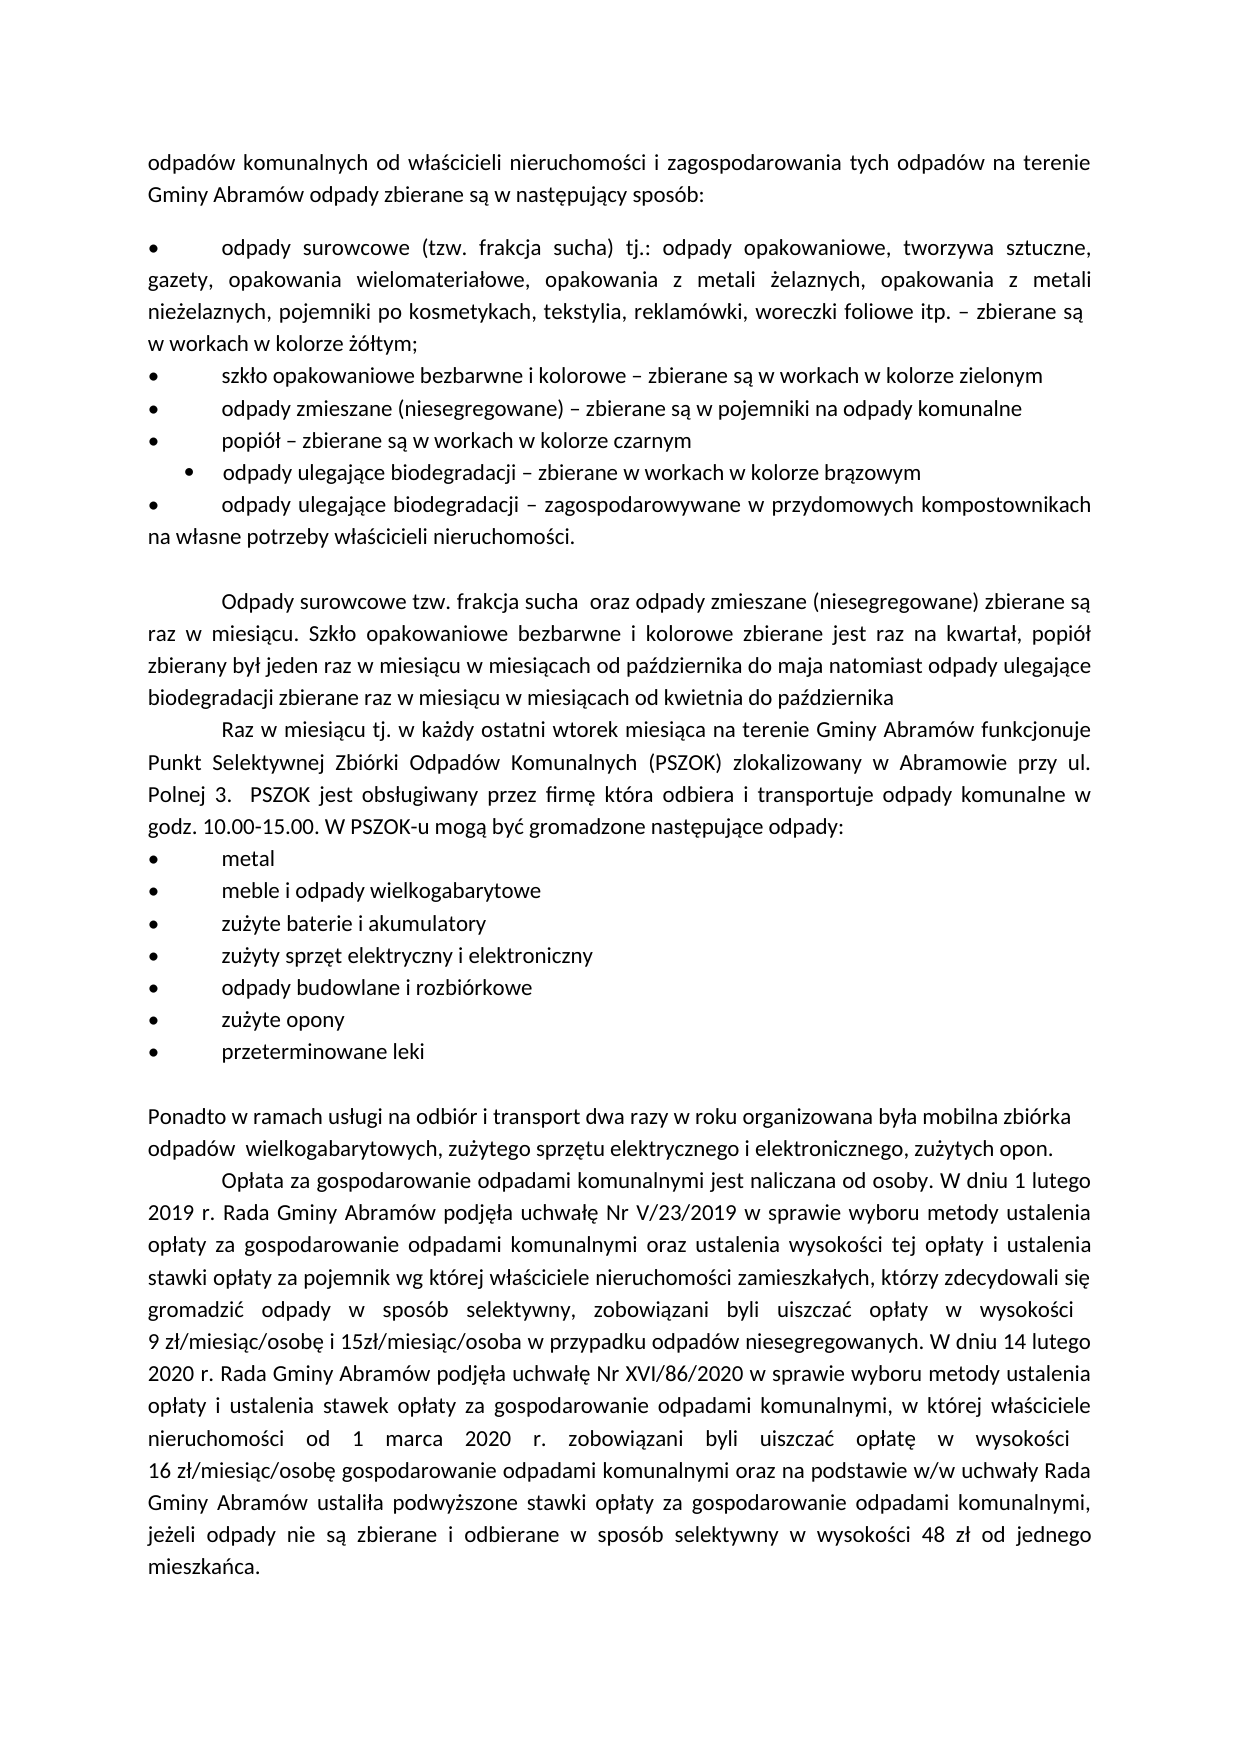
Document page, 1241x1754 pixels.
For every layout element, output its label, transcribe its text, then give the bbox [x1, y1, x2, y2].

list odpady ulegające biodegradacji – zbierane w workach w kolorze brązowym [185, 458, 1093, 486]
text Opłata za gospodarowanie odpadami komunalnymi jest naliczana od osoby. W dniu 1 lutego 2019 r. Rada Gminy Abramów podjęła uchwałę Nr V/23/2019 w sprawie wyboru metody ustalenia opłaty za gospodarowanie odpadami komunalnymi oraz ustalenia wysokości tej opłaty i ustalenia stawki opłaty za pojemnik wg której właściciele nieruchomości zamieszkałych, którzy zdecydowali się gromadzić odpady w sposób selektywny, zobowiązani byli uiszczać opłaty w wysokości 9 zł/miesiąc/osobę i 15zł/miesiąc/osoba w przypadku odpadów niesegregowanych. W dniu 14 lutego 2020 r. Rada Gminy Abramów podjęła uchwałę Nr XVI/86/2020 w sprawie wyboru metody ustalenia opłaty i ustalenia stawek opłaty za gospodarowanie odpadami komunalnymi, w której właściciele nieruchomości od 1 marca 2020 r. zobowiązani byli uiszczać opłatę w wysokości 16 zł/miesiąc/osobę gospodarowanie odpadami komunalnymi oraz na podstawie w/w uchwały Rada Gminy Abramów ustaliła podwyższone stawki opłaty za gospodarowanie odpadami komunalnymi, jeżeli odpady nie są zbierane i odbierane w sposób selektywny w wysokości 48 zł od jednego mieszkańca. [148, 1166, 1093, 1581]
text • popiół – zbierane są w workach w kolorze czarnym [148, 426, 1093, 454]
text • przeterminowane leki [148, 1037, 1093, 1066]
text Ponadto w ramach usługi na odbiór i transport dwa razy w roku organizowana była mobilna zbiórka odpadów wielkogabarytowych, zużytego sprzętu elektrycznego i elektronicznego, zużytych opon. [148, 1102, 1093, 1162]
text • odpady ulegające biodegradacji – zagospodarowywane w przydomowych kompostownikach na własne potrzeby właścicieli nieruchomości. [148, 490, 1093, 551]
text • odpady budowlane i rozbiórkowe [148, 973, 1093, 1001]
text • zużyte baterie i akumulatory [148, 909, 1093, 937]
text • szkło opakowaniowe bezbarwne i kolorowe – zbierane są w workach w kolorze zielonym [148, 362, 1093, 389]
text • odpady zmieszane (niesegregowane) – zbierane są w pojemniki na odpady komunalne [148, 394, 1093, 422]
text • meble i odpady wielkogabarytowe [148, 877, 1093, 904]
text • metal [148, 844, 1093, 872]
text • odpady surowcowe (tzw. frakcja sucha) tj.: odpady opakowaniowe, tworzywa sztuczne, gazety, opakowania wielomateriałowe, opakowania z metali żelaznych, opakowania z metali nieżelaznych, pojemniki po kosmetykach, tekstylia, reklamówki, woreczki foliowe itp. – zbierane są w workach w kolorze żółtym; [148, 233, 1093, 357]
text Raz w miesiącu tj. w każdy ostatni wtorek miesiąca na terenie Gminy Abramów funkcjonuje Punkt Selektywnej Zbiórki Odpadów Komunalnych (PSZOK) zlokalizowany w Abramowie przy ul. Polnej 3. PSZOK jest obsługiwany przez firmę która odbiera i transportuje odpady komunalne w godz. 10.00-15.00. W PSZOK-u mogą być gromadzone następujące odpady: [148, 716, 1093, 840]
text • zużyte opony [148, 1005, 1093, 1033]
text odpadów komunalnych od właścicieli nieruchomości i zagospodarowania tych odpadów na terenie Gminy Abramów odpady zbierane są w następujący sposób: [148, 148, 1093, 208]
text • zużyty sprzęt elektryczny i elektroniczny [148, 941, 1093, 969]
text Odpady surowcowe tzw. frakcja sucha oraz odpady zmieszane (niesegregowane) zbierane są raz w miesiącu. Szkło opakowaniowe bezbarwne i kolorowe zbierane jest raz na kwartał, popiół zbierany był jeden raz w miesiącu w miesiącach od października do maja natomiast odpady ulegające biodegradacji zbierane raz w miesiącu w miesiącach od kwietnia do października [148, 587, 1093, 711]
